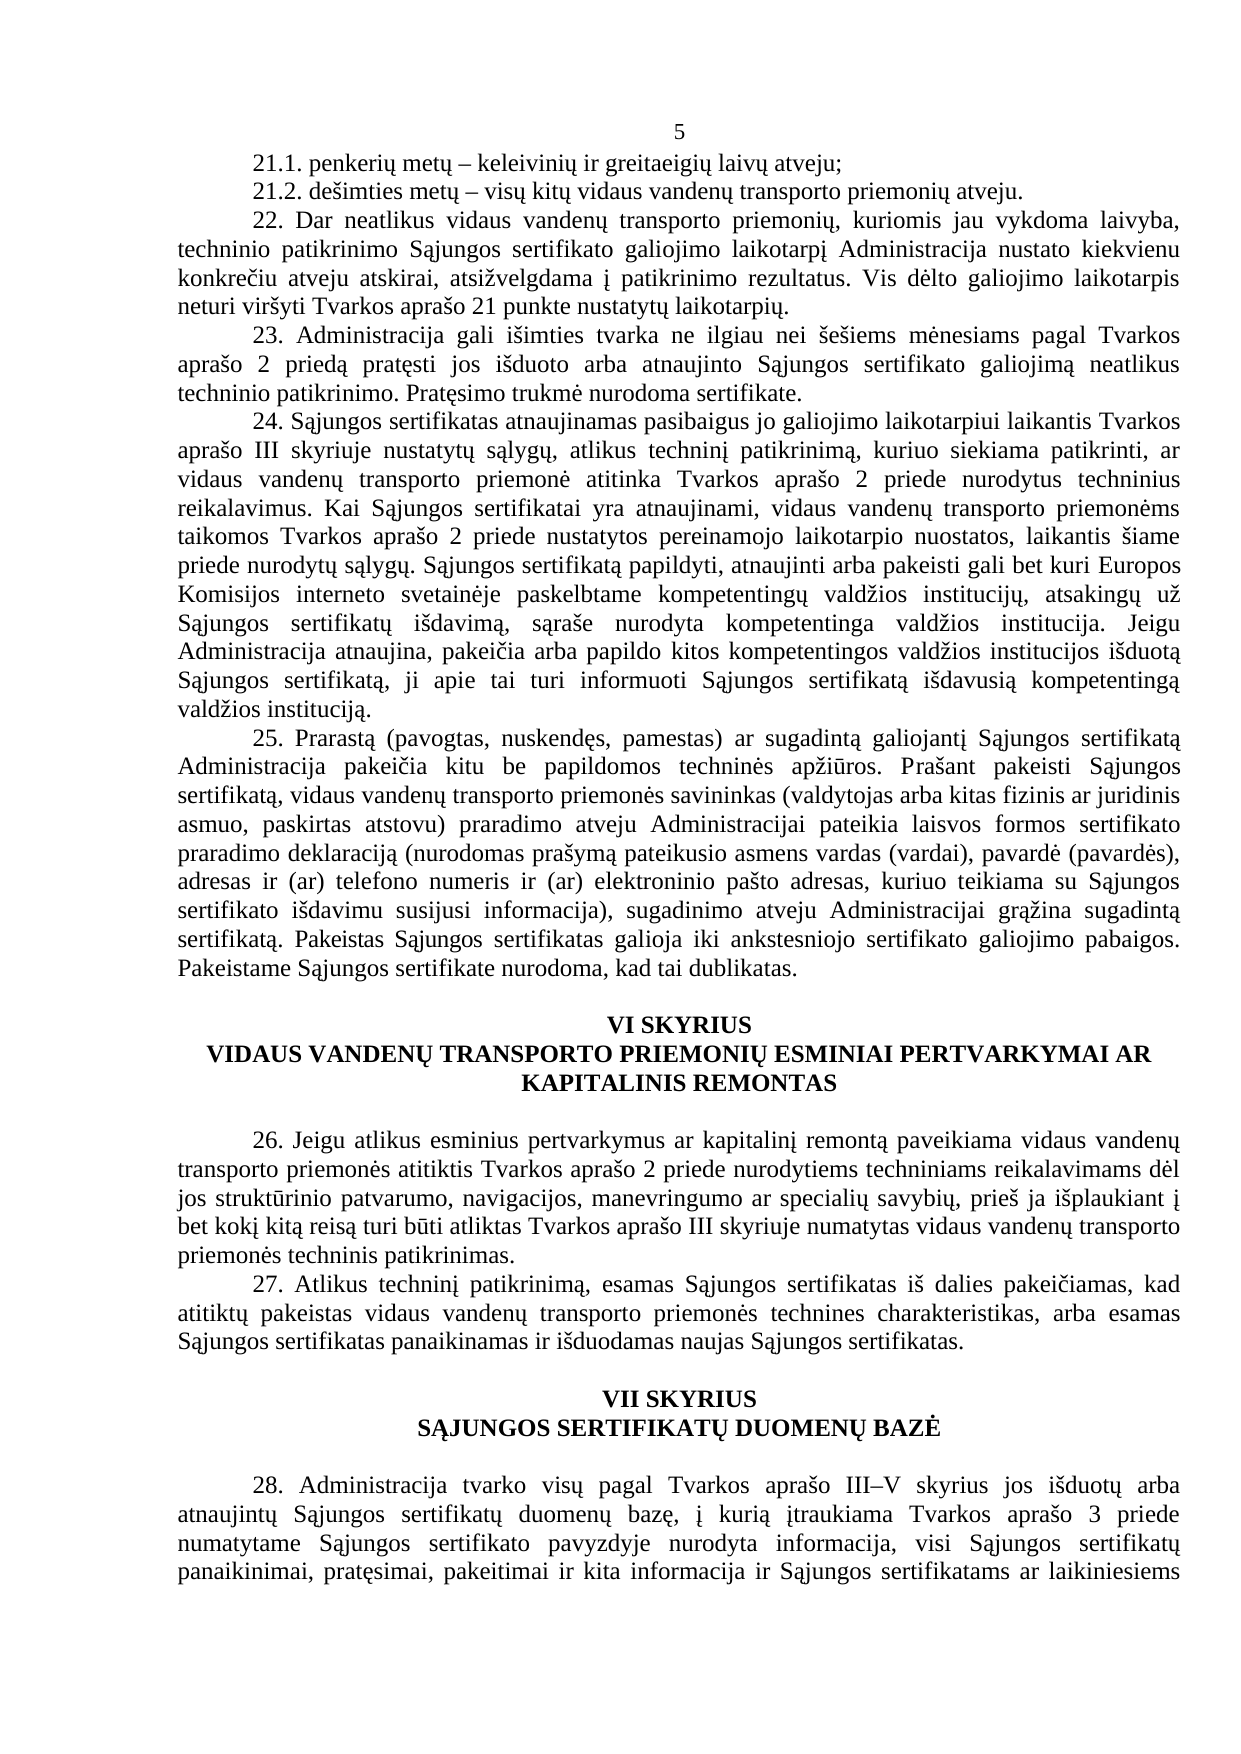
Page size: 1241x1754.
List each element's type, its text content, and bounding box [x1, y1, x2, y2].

text VIDAUS VANDENŲ TRANSPORTO PRIEMONIŲ ESMINIAI PERTVARKYMAI AR KAPITALINIS REMONTAS [177, 1039, 1181, 1096]
text 27. Atlikus techninį patikrinimą, esamas Sąjungos sertifikatas iš dalies pakeičiamas, kad atitiktų pakeistas vidaus vandenų transporto priemonės technines charakteristikas, arba esamas Sąjungos sertifikatas panaikinamas ir išduodamas naujas Sąjungos sertifikatas. [177, 1269, 1181, 1355]
text 21.1. penkerių metų – keleivinių ir greitaeigių laivų atveju; [177, 148, 1181, 176]
text 23. Administracija gali išimties tvarka ne ilgiau nei šešiems mėnesiams pagal Tvarkos aprašo 2 priedą pratęsti jos išduoto arba atnaujinto Sąjungos sertifikato galiojimą neatlikus techninio patikrinimo. Pratęsimo trukmė nurodoma sertifikate. [177, 320, 1181, 406]
text VII SKYRIUS [177, 1384, 1181, 1413]
text 26. Jeigu atlikus esminius pertvarkymus ar kapitalinį remontą paveikiama vidaus vandenų transporto priemonės atitiktis Tvarkos aprašo 2 priede nurodytiems techniniams reikalavimams dėl jos struktūrinio patvarumo, navigacijos, manevringumo ar specialių savybių, prieš ja išplaukiant į bet kokį kitą reisą turi būti atliktas Tvarkos aprašo III skyriuje numatytas vidaus vandenų transporto priemonės techninis patikrinimas. [177, 1125, 1181, 1269]
text SĄJUNGOS SERTIFIKATŲ DUOMENŲ BAZĖ [177, 1413, 1181, 1441]
text 28. Administracija tvarko visų pagal Tvarkos aprašo III–V skyrius jos išduotų arba atnaujintų Sąjungos sertifikatų duomenų bazę, į kurią įtraukiama Tvarkos aprašo 3 priede numatytame Sąjungos sertifikato pavyzdyje nurodyta informacija, visi Sąjungos sertifikatų panaikinimai, pratęsimai, pakeitimai ir kita informacija ir Sąjungos sertifikatams ar laikiniesiems [177, 1470, 1181, 1585]
text 24. Sąjungos sertifikatas atnaujinamas pasibaigus jo galiojimo laikotarpiui laikantis Tvarkos aprašo III skyriuje nustatytų sąlygų, atlikus techninį patikrinimą, kuriuo siekiama patikrinti, ar vidaus vandenų transporto priemonė atitinka Tvarkos aprašo 2 priede nurodytus techninius reikalavimus. Kai Sąjungos sertifikatai yra atnaujinami, vidaus vandenų transporto priemonėms taikomos Tvarkos aprašo 2 priede nustatytos pereinamojo laikotarpio nuostatos, laikantis šiame priede nurodytų sąlygų. Sąjungos sertifikatą papildyti, atnaujinti arba pakeisti gali bet kuri Europos Komisijos interneto svetainėje paskelbtame kompetentingų valdžios institucijų, atsakingų už Sąjungos sertifikatų išdavimą, sąraše nurodyta kompetentinga valdžios institucija. Jeigu Administracija atnaujina, pakeičia arba papildo kitos kompetentingos valdžios institucijos išduotą Sąjungos sertifikatą, ji apie tai turi informuoti Sąjungos sertifikatą išdavusią kompetentingą valdžios instituciją. [177, 406, 1181, 723]
text 21.2. dešimties metų – visų kitų vidaus vandenų transporto priemonių atveju. [177, 176, 1181, 205]
text 22. Dar neatlikus vidaus vandenų transporto priemonių, kuriomis jau vykdoma laivyba, techninio patikrinimo Sąjungos sertifikato galiojimo laikotarpį Administracija nustato kiekvienu konkrečiu atveju atskirai, atsižvelgdama į patikrinimo rezultatus. Vis dėlto galiojimo laikotarpis neturi viršyti Tvarkos aprašo 21 punkte nustatytų laikotarpių. [177, 205, 1181, 320]
text 25. Prarastą (pavogtas, nuskendęs, pamestas) ar sugadintą galiojantį Sąjungos sertifikatą Administracija pakeičia kitu be papildomos techninės apžiūros. Prašant pakeisti Sąjungos sertifikatą, vidaus vandenų transporto priemonės savininkas (valdytojas arba kitas fizinis ar juridinis asmuo, paskirtas atstovu) praradimo atveju Administracijai pateikia laisvos formos sertifikato praradimo deklaraciją (nurodomas prašymą pateikusio asmens vardas (vardai), pavardė (pavardės), adresas ir (ar) telefono numeris ir (ar) elektroninio pašto adresas, kuriuo teikiama su Sąjungos sertifikato išdavimu susijusi informacija), sugadinimo atveju Administracijai grąžina sugadintą sertifikatą. Pakeistas Sąjungos sertifikatas galioja iki ankstesniojo sertifikato galiojimo pabaigos. Pakeistame Sąjungos sertifikate nurodoma, kad tai dublikatas. [177, 723, 1181, 981]
text VI SKYRIUS [177, 1010, 1181, 1039]
